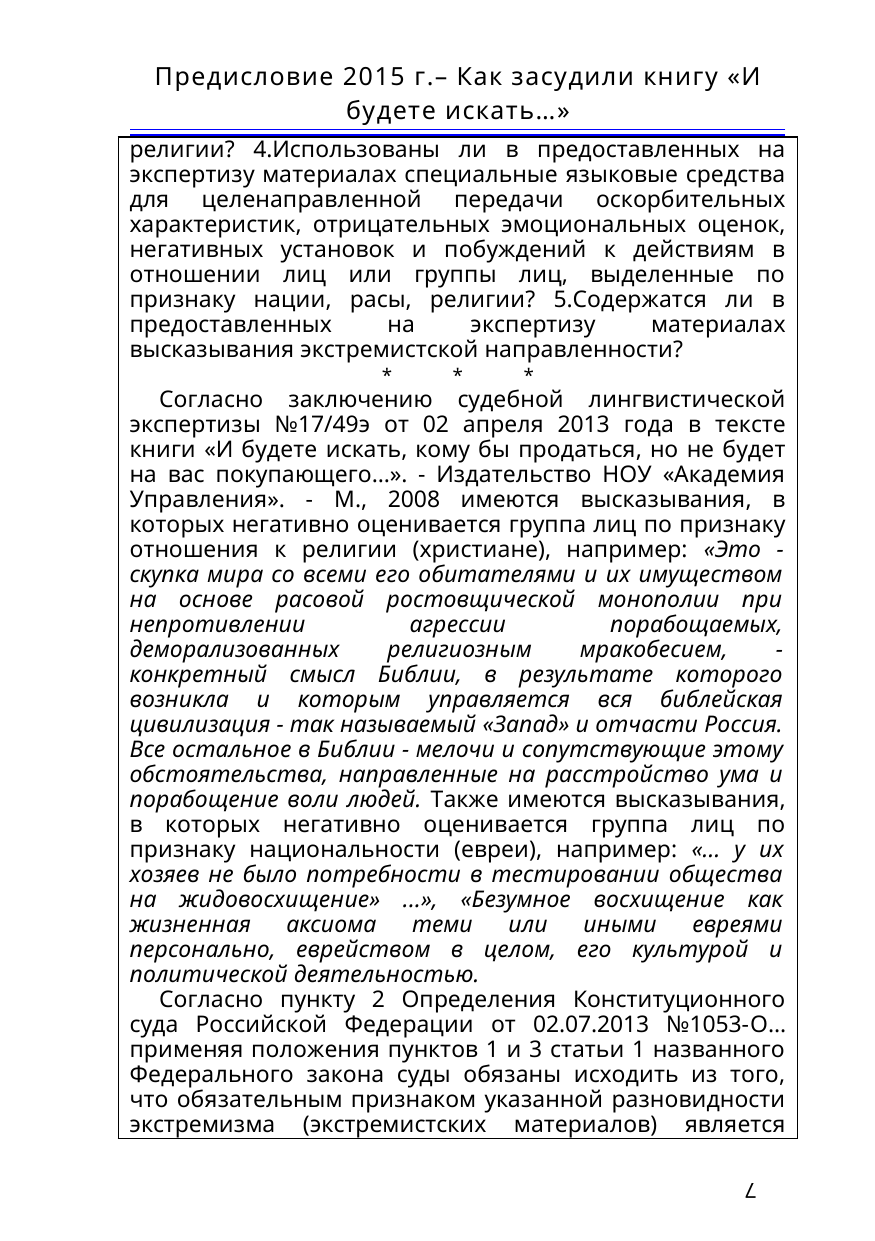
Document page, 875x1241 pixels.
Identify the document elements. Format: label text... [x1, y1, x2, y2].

table_header религии? 4.Использованы ли в предоставленных на экспертизу материалах специальные языковые средства для целенаправленной передачи оскорбительных характеристик, отрицательных эмоциональных оценок, негативных установок и побуждений к действиям в отношении лиц или группы лиц, выделенные по признаку нации, расы, религии? 5.Содержатся ли в предоставленных на экспертизу материалах высказывания экстремистской направленности? * * * Согласно заключению судебной лингвистической экспертизы №17/49э от 02 апреля 2013 года в тексте книги «И будете искать, кому бы продаться, но не будет на вас покупающего...». - Издательство НОУ «Академия Управления». - М., 2008 имеются высказывания, в которых негативно оценивается группа лиц по признаку отношения к религии (христиане), например: «Это - скупка мира со всеми его обитателями и их имуществом на основе расовой ростовщической монополии при непротивлении агрессии порабощаемых, деморализованных религиозным мракобесием, - конкретный смысл Библии, в результате которого возникла и которым управляется вся библейская цивилизация - так называемый «Запад» и отчасти Россия. Все остальное в Библии - мелочи и сопутствующие этому обстоятельства, направленные на расстройство ума и порабощение воли людей. Также имеются высказывания, в которых негативно оценивается группа лиц по признаку национальности (евреи), например: «... у их хозяев не было потребности в тестировании общества на жидовосхищение» ...», «Безумное восхищение как жизненная аксиома теми или иными евреями персонально, еврейством в целом, его культурой и политической деятельностью. Согласно пункту 2 Определения Конституционного суда Российской Федерации от 02.07.2013 №1053-О… применяя положения пунктов 1 и 3 статьи 1 названного Федерального закона суды обязаны исходить из того, что обязательным признаком указанной разновидности экстремизма (экстремистских материалов) является [119, 138, 797, 1137]
